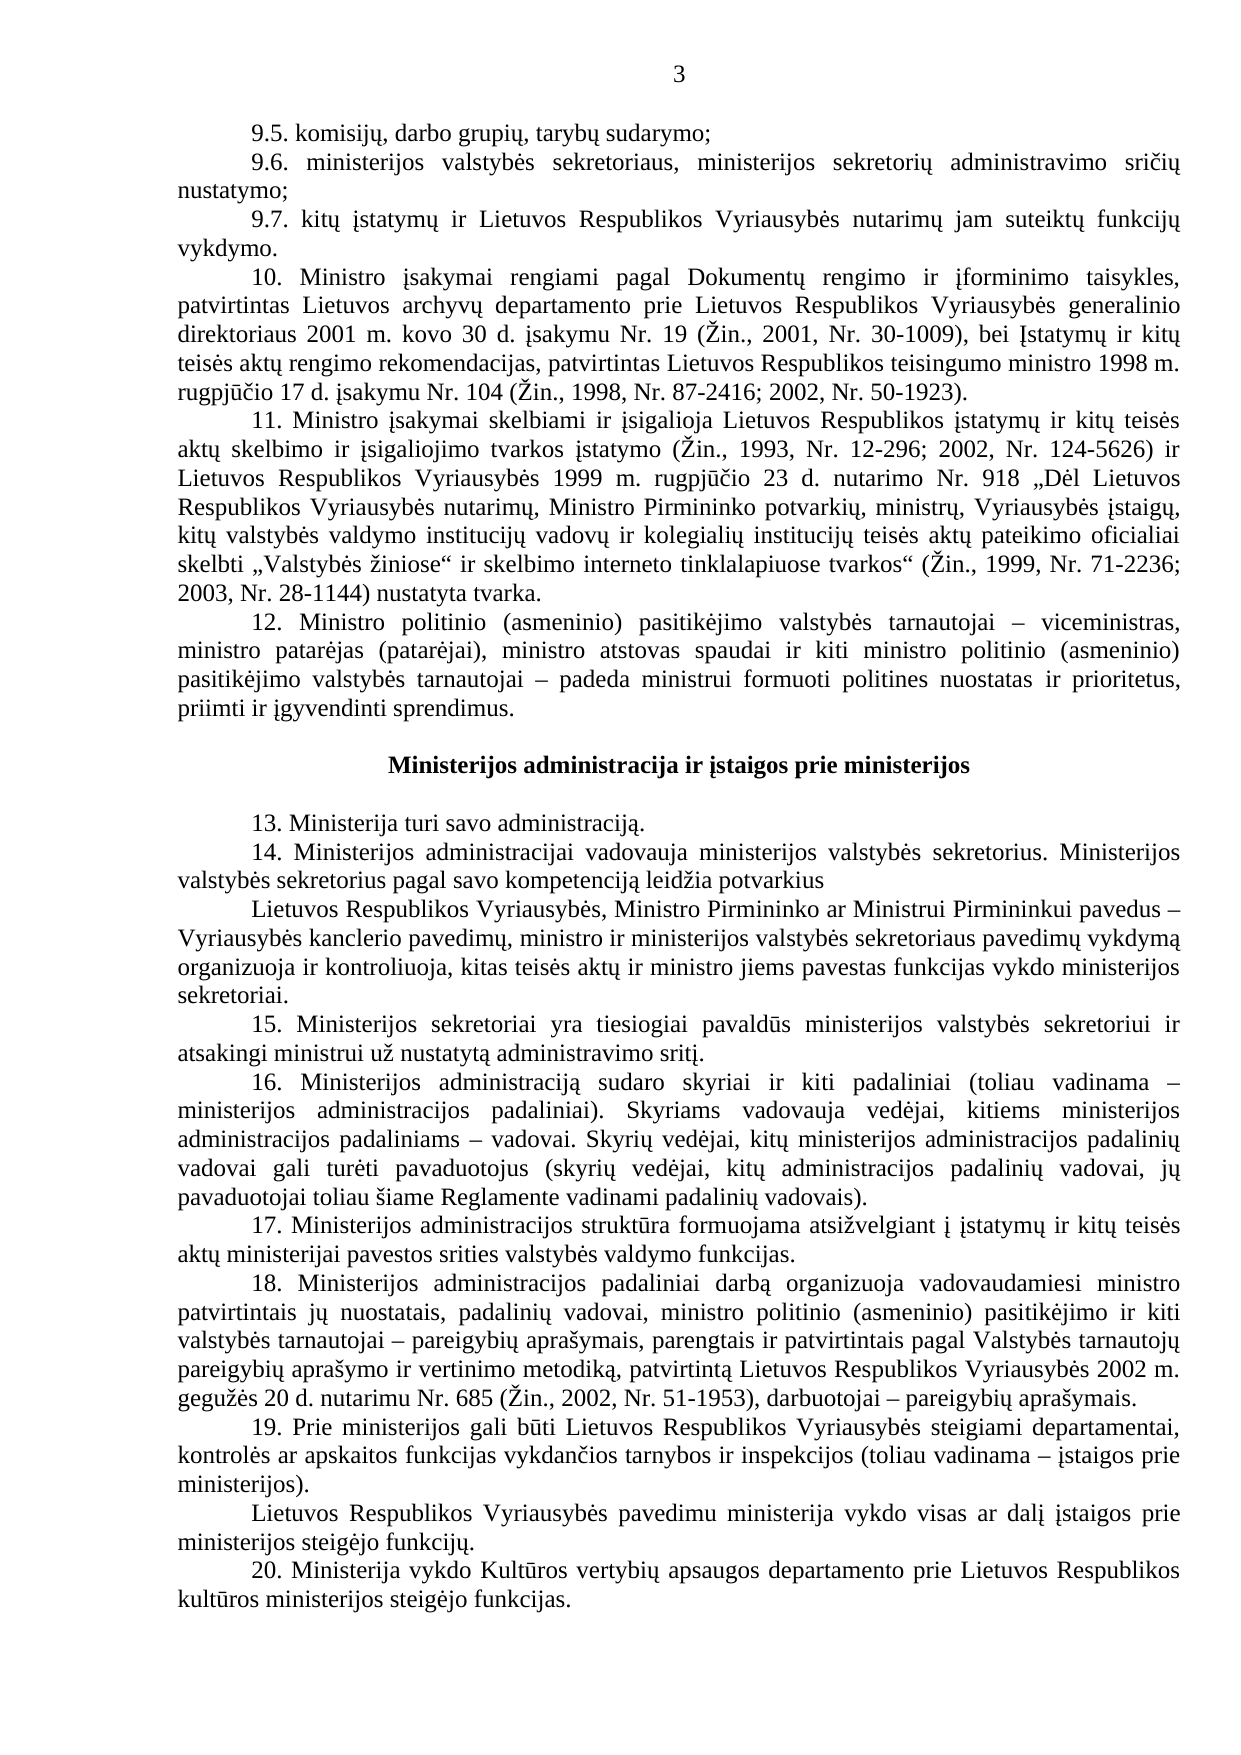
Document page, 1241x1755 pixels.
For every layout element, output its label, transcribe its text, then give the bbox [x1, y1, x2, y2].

text 9.7. kitų įstatymų ir Lietuvos Respublikos Vyriausybės nutarimų jam suteiktų funkcijų vykdymo. [177, 204, 1181, 262]
text 9.6. ministerijos valstybės sekretoriaus, ministerijos sekretorių administravimo sričių nustatymo; [177, 147, 1181, 204]
text 17. Ministerijos administracijos struktūra formuojama atsižvelgiant į įstatymų ir kitų teisės aktų ministerijai pavestos srities valstybės valdymo funkcijas. [177, 1211, 1181, 1268]
text 19. Prie ministerijos gali būti Lietuvos Respublikos Vyriausybės steigiami departamentai, kontrolės ar apskaitos funkcijas vykdančios tarnybos ir inspekcijos (toliau vadinama – įstaigos prie ministerijos). [177, 1412, 1181, 1498]
text Lietuvos Respublikos Vyriausybės, Ministro Pirmininko ar Ministrui Pirmininkui pavedus – Vyriausybės kanclerio pavedimų, ministro ir ministerijos valstybės sekretoriaus pavedimų vykdymą organizuoja ir kontroliuoja, kitas teisės aktų ir ministro jiems pavestas funkcijas vykdo ministerijos sekretoriai. [177, 894, 1181, 1009]
text 9.5. komisijų, darbo grupių, tarybų sudarymo; [177, 118, 1181, 147]
text 11. Ministro įsakymai skelbiami ir įsigalioja Lietuvos Respublikos įstatymų ir kitų teisės aktų skelbimo ir įsigaliojimo tvarkos įstatymo (Žin., 1993, Nr. 12-296; 2002, Nr. 124-5626) ir Lietuvos Respublikos Vyriausybės 1999 m. rugpjūčio 23 d. nutarimo Nr. 918 „Dėl Lietuvos Respublikos Vyriausybės nutarimų, Ministro Pirmininko potvarkių, ministrų, Vyriausybės įstaigų, kitų valstybės valdymo institucijų vadovų ir kolegialių institucijų teisės aktų pateikimo oficialiai skelbti „Valstybės žiniose“ ir skelbimo interneto tinklalapiuose tvarkos“ (Žin., 1999, Nr. 71-2236; 2003, Nr. 28-1144) nustatyta tvarka. [177, 406, 1181, 607]
text 12. Ministro politinio (asmeninio) pasitikėjimo valstybės tarnautojai – viceministras, ministro patarėjas (patarėjai), ministro atstovas spaudai ir kiti ministro politinio (asmeninio) pasitikėjimo valstybės tarnautojai – padeda ministrui formuoti politines nuostatas ir prioritetus, priimti ir įgyvendinti sprendimus. [177, 607, 1181, 722]
text 18. Ministerijos administracijos padaliniai darbą organizuoja vadovaudamiesi ministro patvirtintais jų nuostatais, padalinių vadovai, ministro politinio (asmeninio) pasitikėjimo ir kiti valstybės tarnautojai – pareigybių aprašymais, parengtais ir patvirtintais pagal Valstybės tarnautojų pareigybių aprašymo ir vertinimo metodiką, patvirtintą Lietuvos Respublikos Vyriausybės 2002 m. gegužės 20 d. nutarimu Nr. 685 (Žin., 2002, Nr. 51-1953), darbuotojai – pareigybių aprašymais. [177, 1268, 1181, 1412]
text Lietuvos Respublikos Vyriausybės pavedimu ministerija vykdo visas ar dalį įstaigos prie ministerijos steigėjo funkcijų. [177, 1498, 1181, 1556]
text 20. Ministerija vykdo Kultūros vertybių apsaugos departamento prie Lietuvos Respublikos kultūros ministerijos steigėjo funkcijas. [177, 1556, 1181, 1613]
text 14. Ministerijos administracijai vadovauja ministerijos valstybės sekretorius. Ministerijos valstybės sekretorius pagal savo kompetenciją leidžia potvarkius [177, 837, 1181, 894]
text 15. Ministerijos sekretoriai yra tiesiogiai pavaldūs ministerijos valstybės sekretoriui ir atsakingi ministrui už nustatytą administravimo sritį. [177, 1009, 1181, 1067]
text 10. Ministro įsakymai rengiami pagal Dokumentų rengimo ir įforminimo taisykles, patvirtintas Lietuvos archyvų departamento prie Lietuvos Respublikos Vyriausybės generalinio direktoriaus 2001 m. kovo 30 d. įsakymu Nr. 19 (Žin., 2001, Nr. 30-1009), bei Įstatymų ir kitų teisės aktų rengimo rekomendacijas, patvirtintas Lietuvos Respublikos teisingumo ministro 1998 m. rugpjūčio 17 d. įsakymu Nr. 104 (Žin., 1998, Nr. 87-2416; 2002, Nr. 50-1923). [177, 262, 1181, 406]
text Ministerijos administracija ir įstaigos prie ministerijos [177, 751, 1181, 779]
text 13. Ministerija turi savo administraciją. [177, 808, 1181, 837]
text 16. Ministerijos administraciją sudaro skyriai ir kiti padaliniai (toliau vadinama – ministerijos administracijos padaliniai). Skyriams vadovauja vedėjai, kitiems ministerijos administracijos padaliniams – vadovai. Skyrių vedėjai, kitų ministerijos administracijos padalinių vadovai gali turėti pavaduotojus (skyrių vedėjai, kitų administracijos padalinių vadovai, jų pavaduotojai toliau šiame Reglamente vadinami padalinių vadovais). [177, 1067, 1181, 1211]
